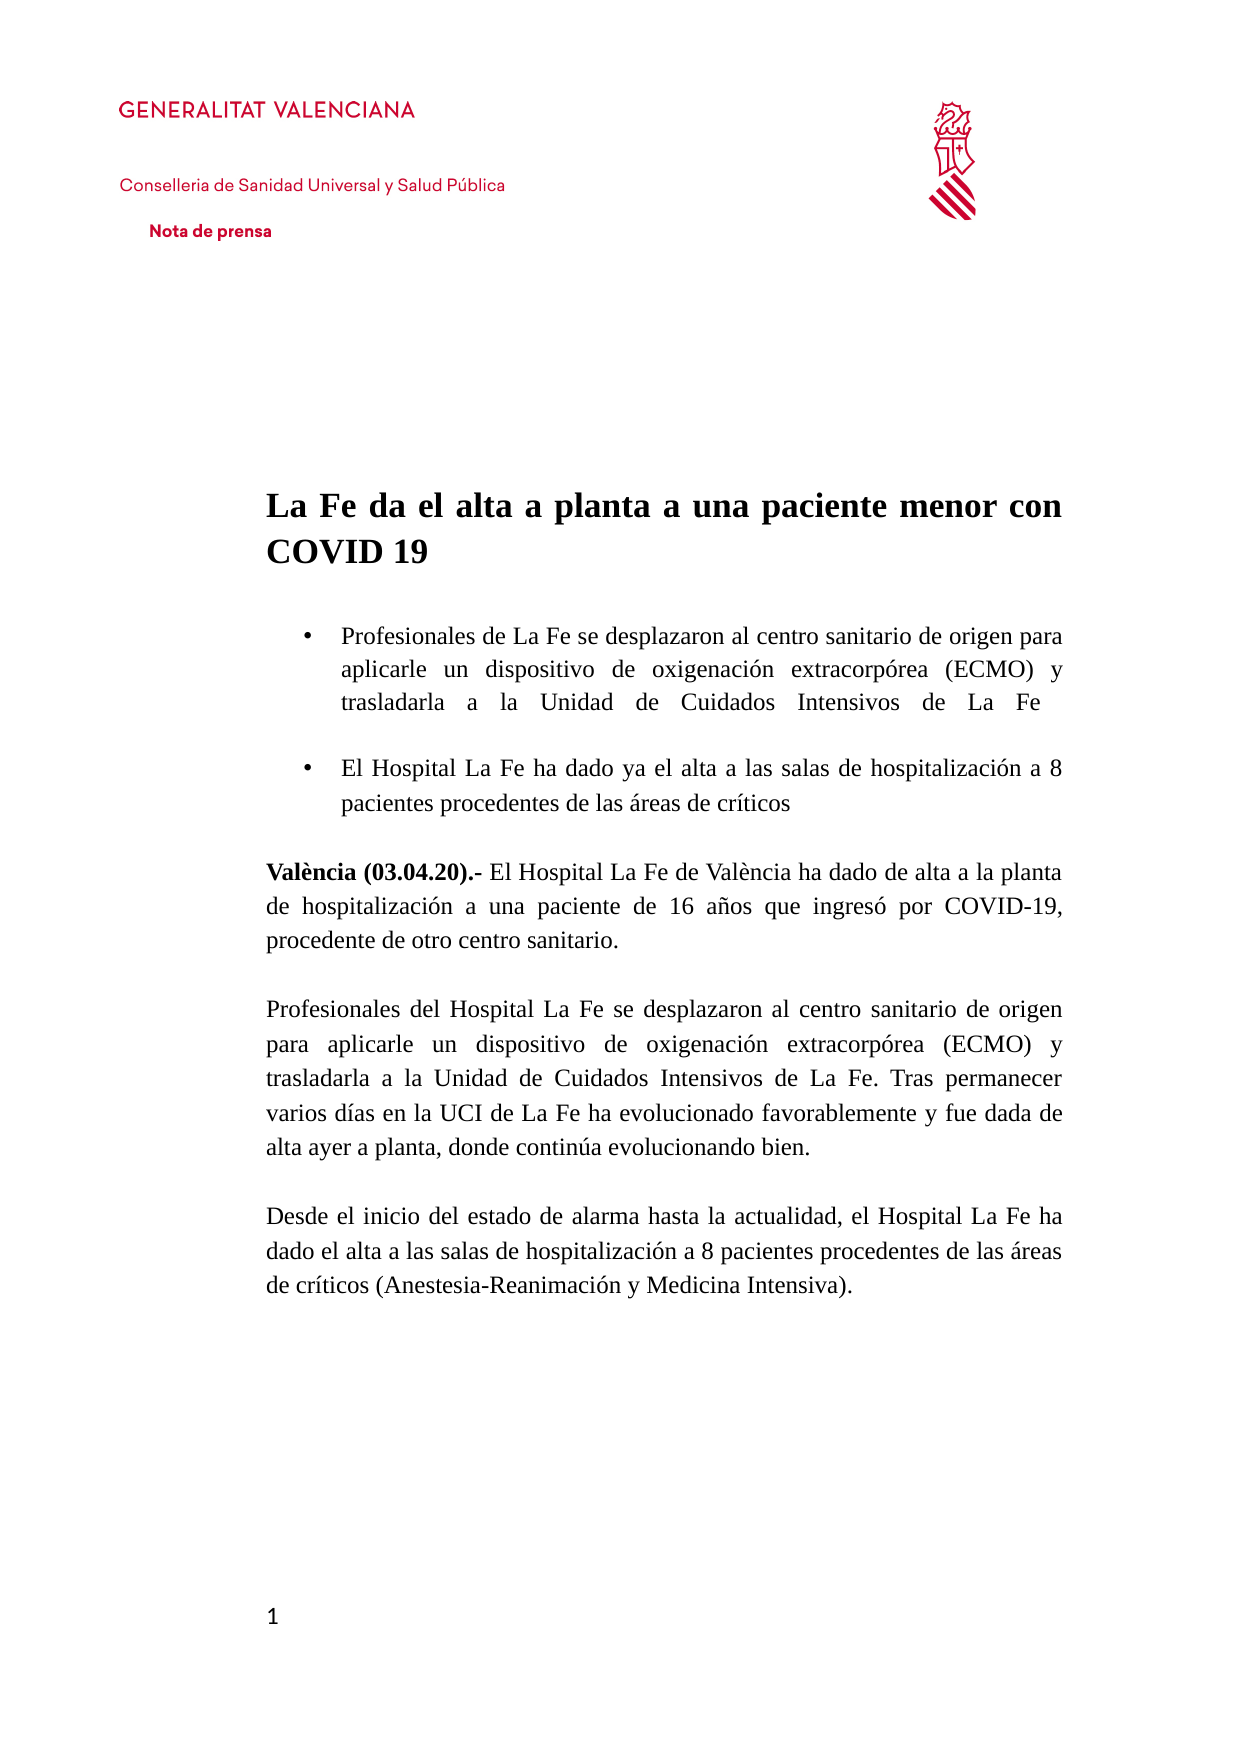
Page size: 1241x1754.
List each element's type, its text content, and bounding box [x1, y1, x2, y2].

text València (03.04.20).- El Hospital La Fe de València ha dado de alta a la planta de hospitalización a una paciente de 16 años que ingresó por COVID-19, procedente de otro centro sanitario. [266, 857, 1064, 954]
picture [119, 101, 976, 241]
text Desde el inicio del estado de alarma hasta la actualidad, el Hospital La Fe ha dado el alta a las salas de hospitalización a 8 pacientes procedentes de las áreas de críticos (Anestesia-Reanimación y Medicina Intensiva). [266, 1201, 1064, 1299]
list El Hospital La Fe ha dado ya el alta a las salas de hospitalización a 8 pacientes procedentes de las áreas de críticos [303, 753, 1064, 816]
text La Fe da el alta a planta a una paciente menor con COVID 19 [266, 484, 1064, 572]
list Profesionales de La Fe se desplazaron al centro sanitario de origen para aplicarle un dispositivo de oxigenación extracorpórea (ECMO) y trasladarla a la Unidad de Cuidados Intensivos de La Fe [303, 621, 1064, 749]
text Profesionales del Hospital La Fe se desplazaron al centro sanitario de origen para aplicarle un dispositivo de oxigenación extracorpórea (ECMO) y trasladarla a la Unidad de Cuidados Intensivos de La Fe. Tras permanecer varios días en la UCI de La Fe ha evolucionado favorablemente y fue dada de alta ayer a planta, donde continúa evolucionando bien. [266, 994, 1064, 1161]
